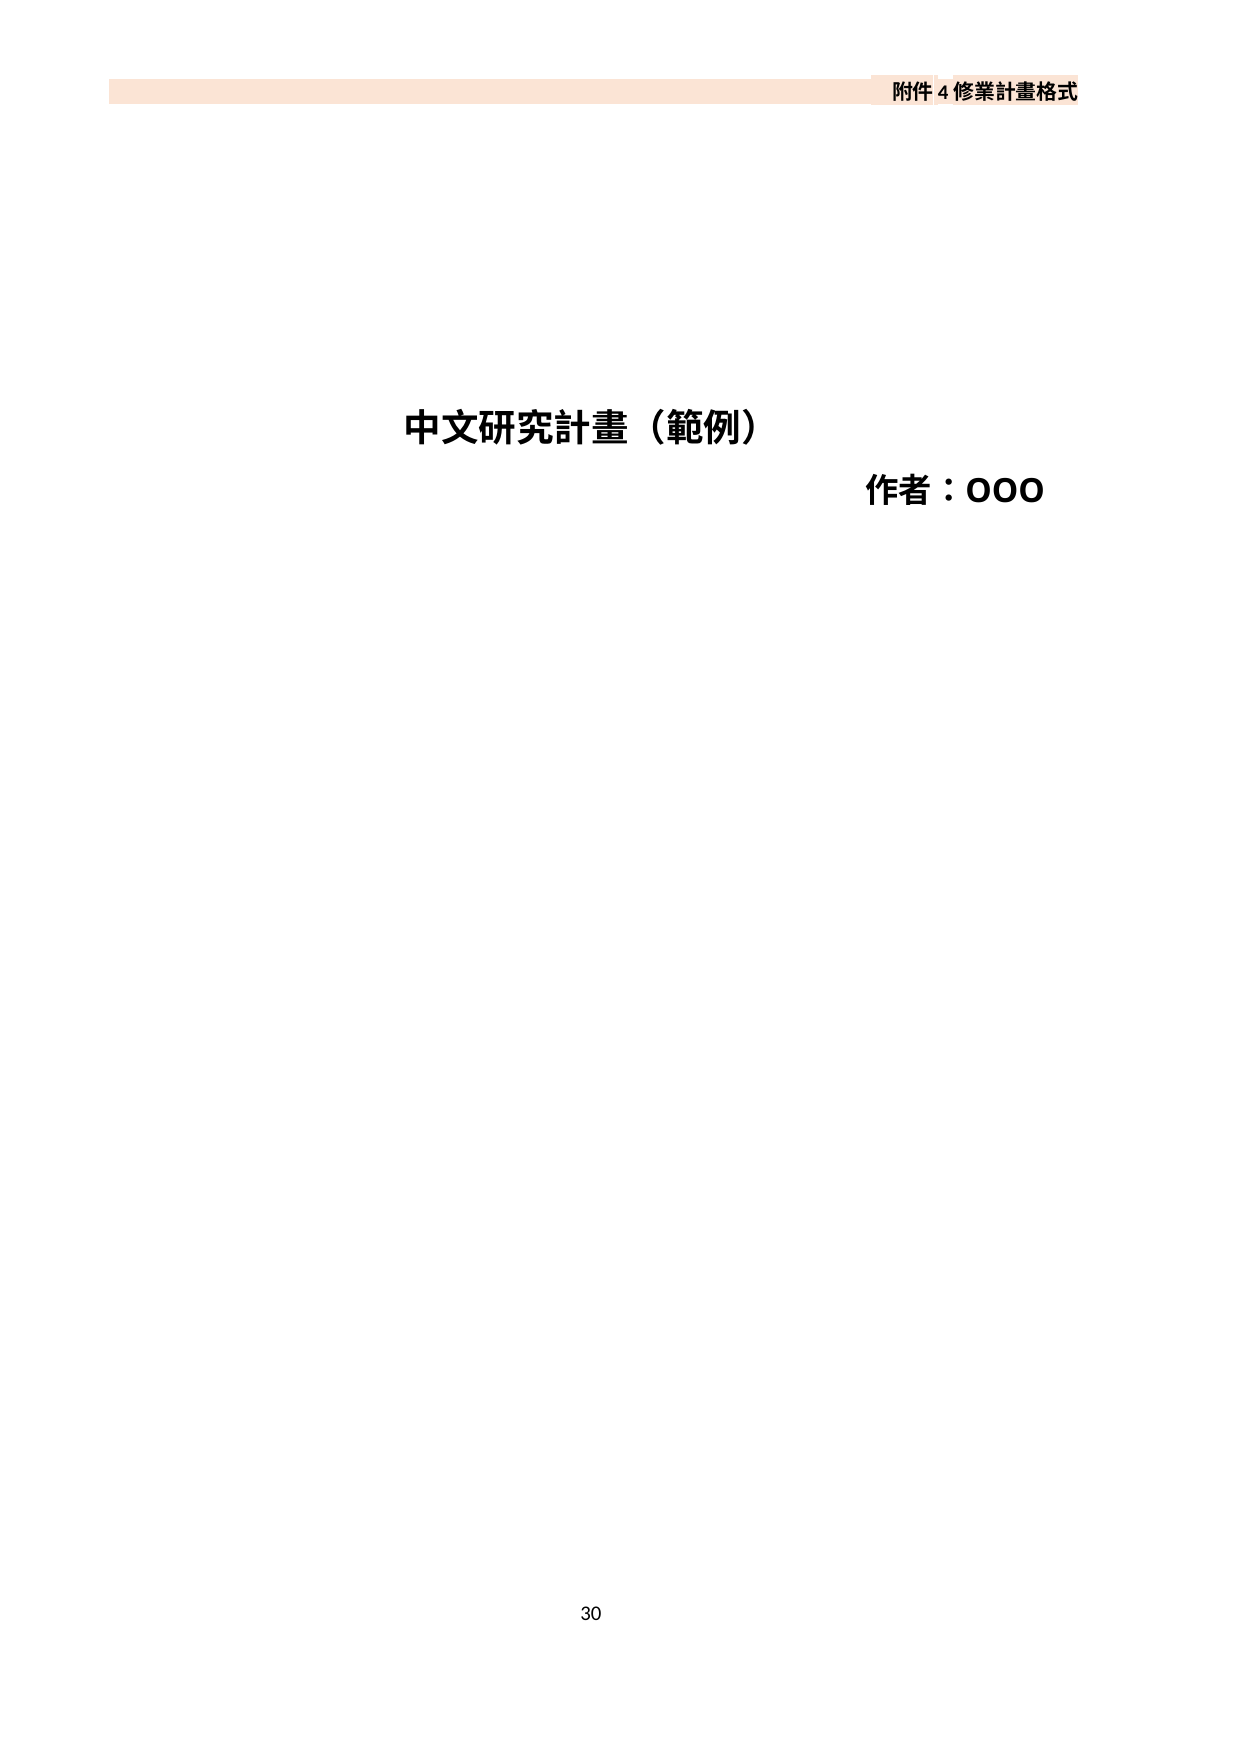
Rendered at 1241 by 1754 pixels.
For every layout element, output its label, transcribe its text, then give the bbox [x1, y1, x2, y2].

text 作者：OOO [103, 446, 1044, 509]
text 中文研究計畫（範例） [103, 384, 1078, 446]
